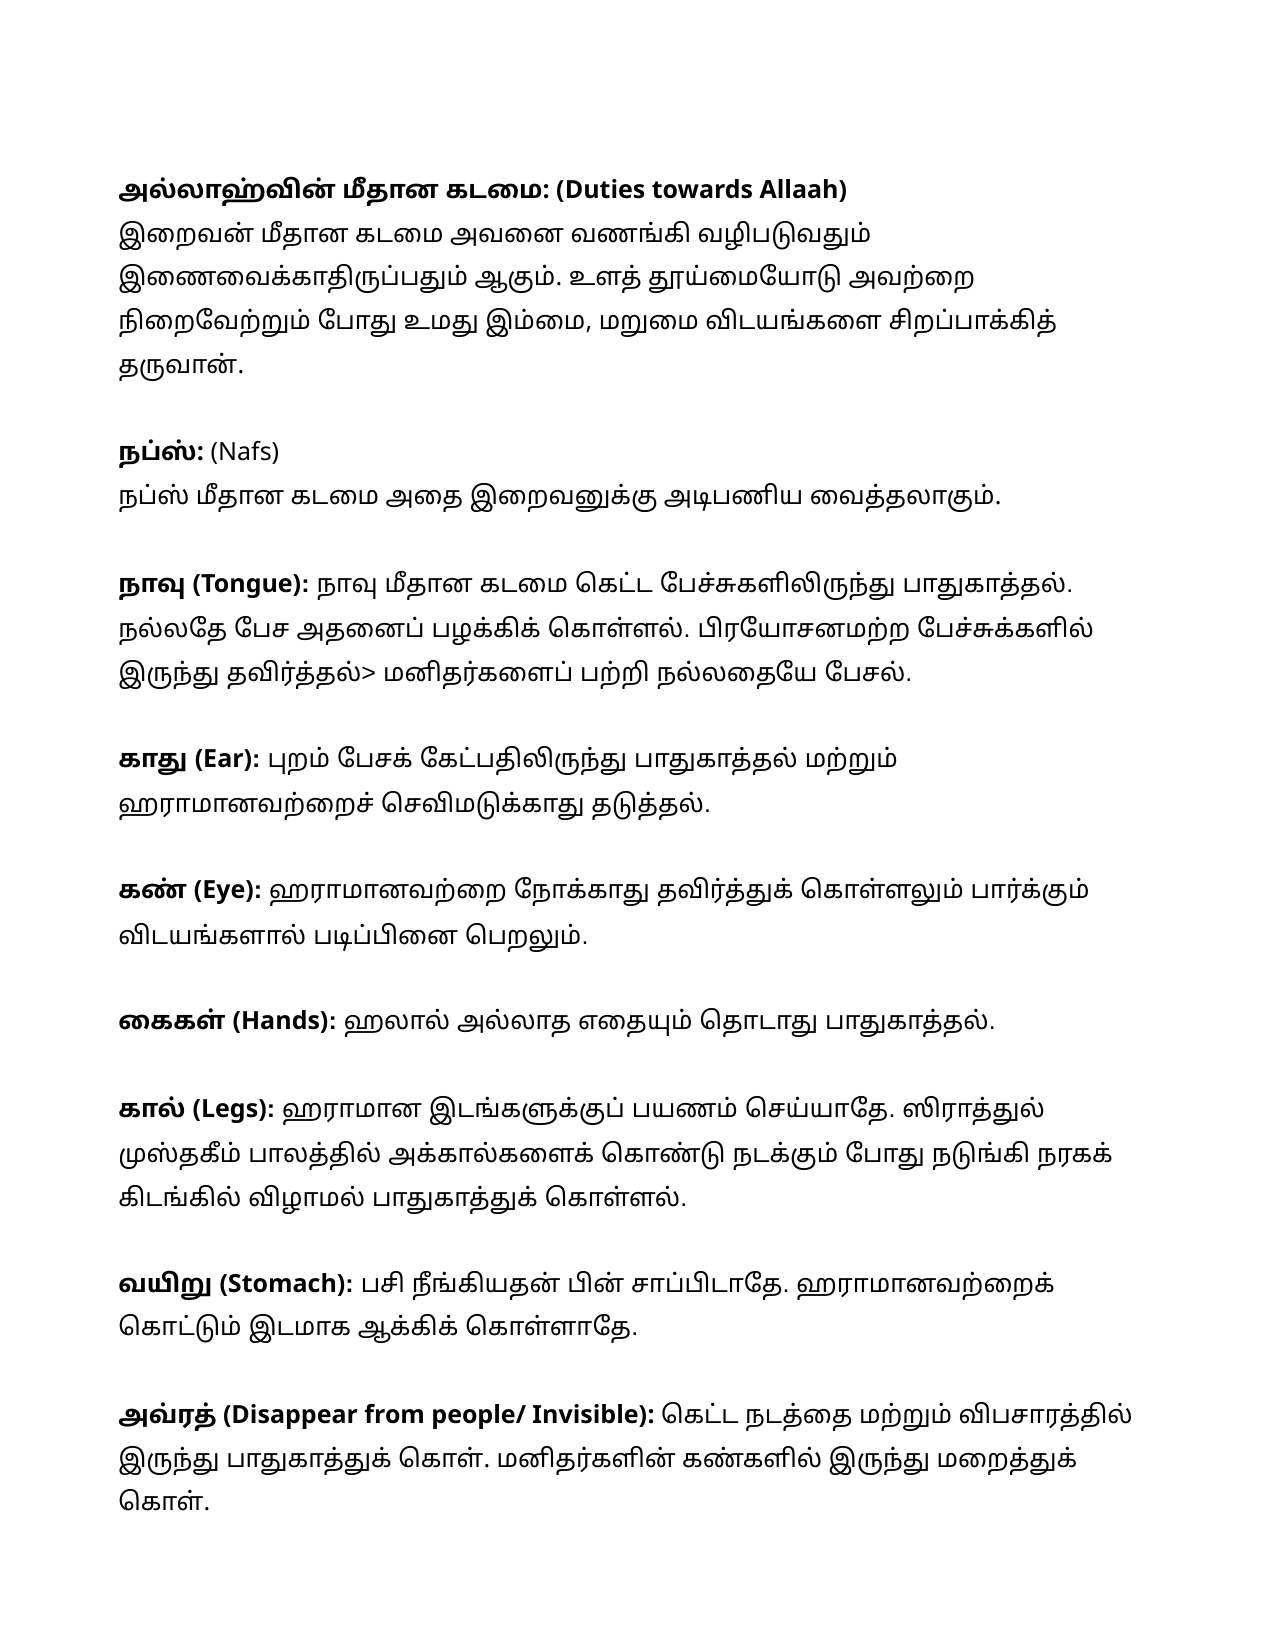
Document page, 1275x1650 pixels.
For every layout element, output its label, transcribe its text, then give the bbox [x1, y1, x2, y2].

text அல்லாஹ்வின் மீதான கடமை: (Duties towards Allaah) [118, 162, 1157, 206]
text இறைவன் மீதான கடமை அவனை வணங்கி வழிபடுவதும் இணைவைக்காதிருப்பதும் ஆகும். உளத் தூய்மையோடு அவற்றை நிறைவேற்றும் போது உமது இம்மை, மறுமை விடயங்களை சிறப்பாக்கித் தருவான். நப்ஸ்: (Nafs) [118, 206, 1157, 468]
text நப்ஸ் மீதான கடமை அதை இறைவனுக்கு அடிபணிய வைத்தலாகும். [118, 468, 1157, 512]
text அவ்ரத் (Disappear from people/ Invisible): கெட்ட நடத்தை மற்றும் விபசாரத்தில் இருந்து பாதுகாத்துக் கொள். மனிதர்களின் கண்களில் இருந்து மறைத்துக் கொள். [118, 1387, 1157, 1518]
text நாவு (Tongue): நாவு மீதான கடமை கெட்ட பேச்சுகளிலிருந்து பாதுகாத்தல். நல்லதே பேச அதனைப் பழக்கிக் கொள்ளல். பிரயோசனமற்ற பேச்சுக்களில் இருந்து தவிர்த்தல்> மனிதர்களைப் பற்றி நல்லதையே பேசல். காது (Ear): புறம் பேசக் கேட்பதிலிருந்து பாதுகாத்தல் மற்றும் ஹராமானவற்றைச் செவிமடுக்காது தடுத்தல். கண் (Eye): ஹராமானவற்றை நோக்காது தவிர்த்துக் கொள்ளலும் பார்க்கும் விடயங்களால் படிப்பினை பெறலும். கைகள் (Hands): ஹலால் அல்லாத எதையும் தொடாது பாதுகாத்தல். கால் (Legs): ஹராமான இடங்களுக்குப் பயணம் செய்யாதே. ஸிராத்துல் முஸ்தகீம் பாலத்தில் அக்கால்களைக் கொண்டு நடக்கும் போது நடுங்கி நரகக் கிடங்கில் விழாமல் பாதுகாத்துக் கொள்ளல். வயிறு (Stomach): பசி நீங்கியதன் பின் சாப்பிடாதே. ஹராமானவற்றைக் கொட்டும் இடமாக ஆக்கிக் கொள்ளாதே. [118, 556, 1157, 1343]
